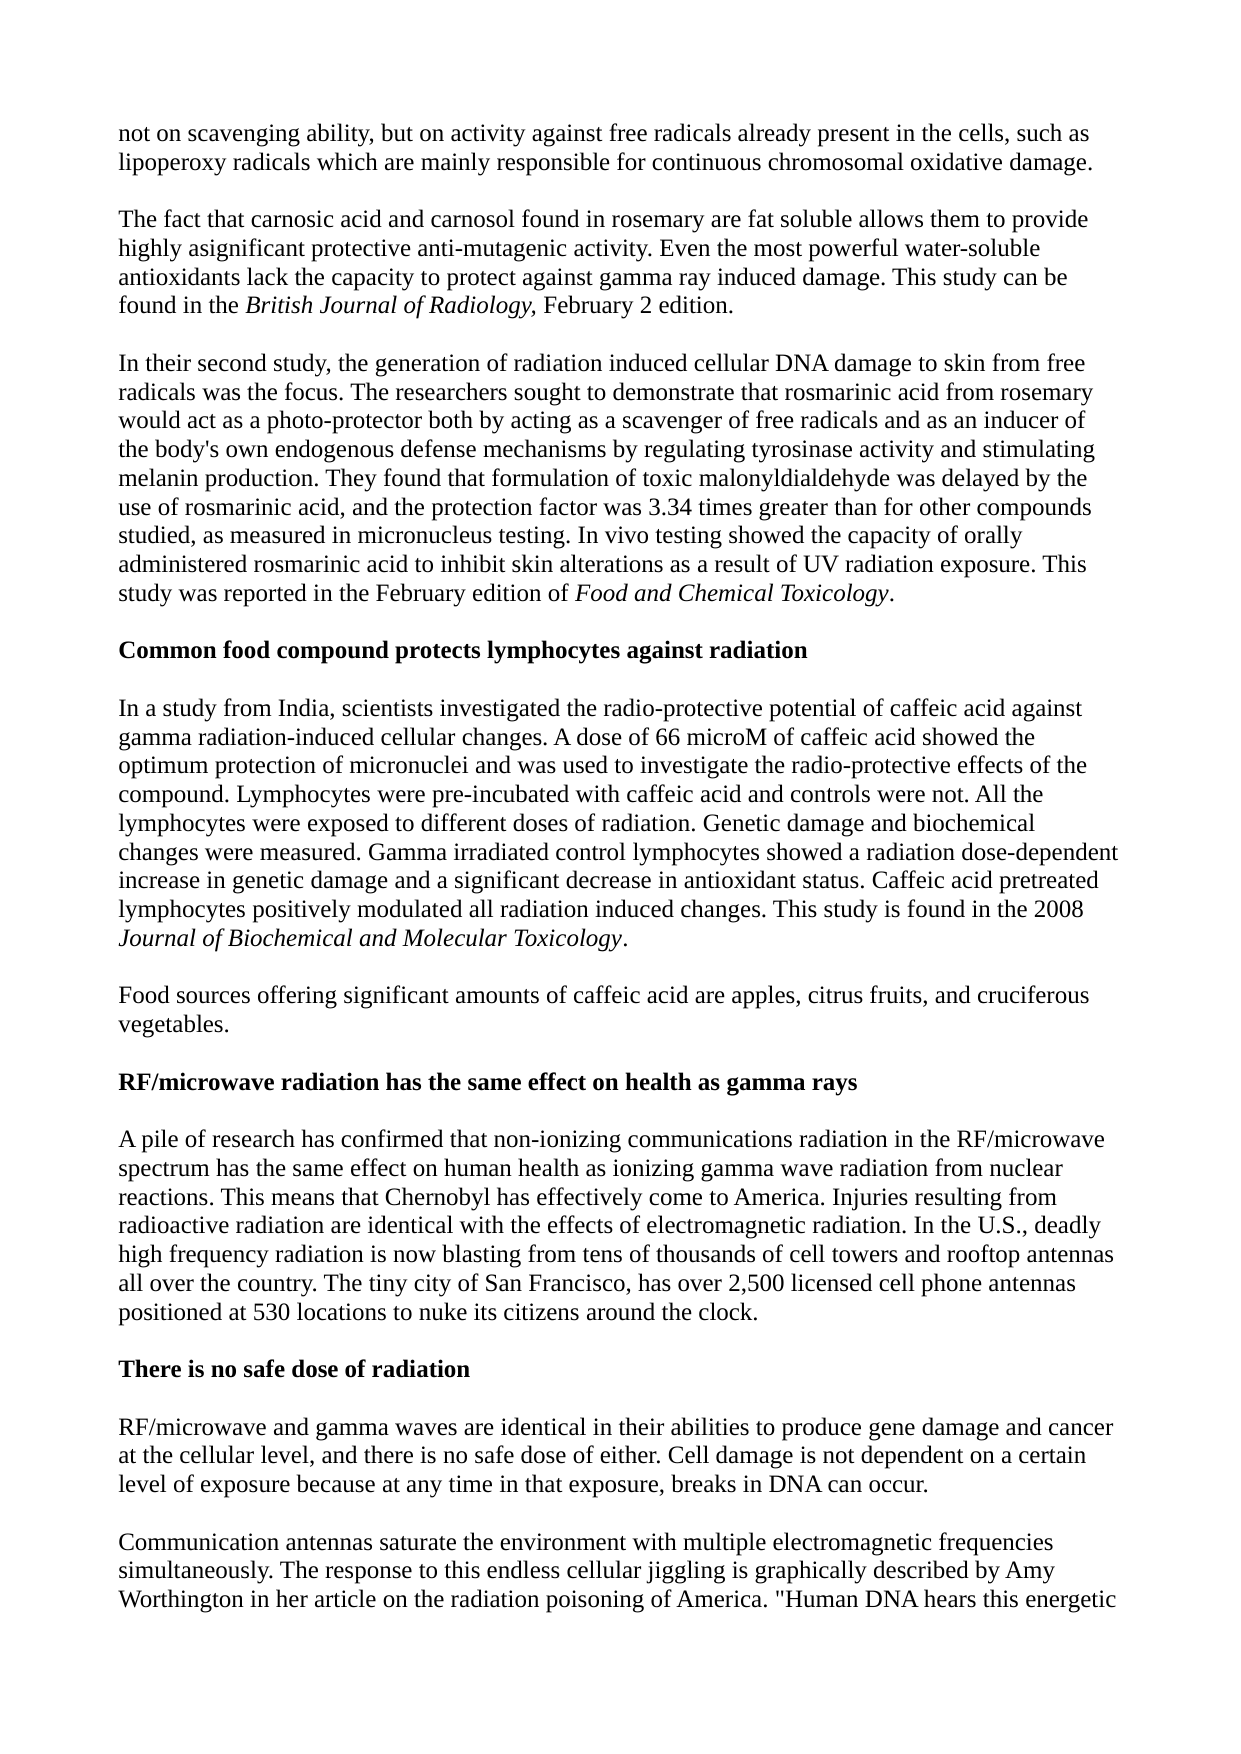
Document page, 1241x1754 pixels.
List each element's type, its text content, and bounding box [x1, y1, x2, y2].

text not on scavenging ability, but on activity against free radicals already present in the cells, such as lipoperoxy radicals which are mainly responsible for continuous chromosomal oxidative damage. The fact that carnosic acid and carnosol found in rosemary are fat soluble allows them to provide highly asignificant protective anti-mutagenic activity. Even the most powerful water-soluble antioxidants lack the capacity to protect against gamma ray induced damage. This study can be found in the British Journal of Radiology, February 2 edition. In their second study, the generation of radiation induced cellular DNA damage to skin from free radicals was the focus. The researchers sought to demonstrate that rosmarinic acid from rosemary would act as a photo-protector both by acting as a scavenger of free radicals and as an inducer of the body's own endogenous defense mechanisms by regulating tyrosinase activity and stimulating melanin production. They found that formulation of toxic malonyldialdehyde was delayed by the use of rosmarinic acid, and the protection factor was 3.34 times greater than for other compounds studied, as measured in micronucleus testing. In vivo testing showed the capacity of orally administered rosmarinic acid to inhibit skin alterations as a result of UV radiation exposure. This study was reported in the February edition of Food and Chemical Toxicology. Common food compound protects lymphocytes against radiation In a study from India, scientists investigated the radio-protective potential of caffeic acid against gamma radiation-induced cellular changes. A dose of 66 microM of caffeic acid showed the optimum protection of micronuclei and was used to investigate the radio-protective effects of the compound. Lymphocytes were pre-incubated with caffeic acid and controls were not. All the lymphocytes were exposed to different doses of radiation. Genetic damage and biochemical changes were measured. Gamma irradiated control lymphocytes showed a radiation dose-dependent increase in genetic damage and a significant decrease in antioxidant status. Caffeic acid pretreated lymphocytes positively modulated all radiation induced changes. This study is found in the 2008 Journal of Biochemical and Molecular Toxicology. Food sources offering significant amounts of caffeic acid are apples, citrus fruits, and cruciferous vegetables. RF/microwave radiation has the same effect on health as gamma rays A pile of research has confirmed that non-ionizing communications radiation in the RF/microwave spectrum has the same effect on human health as ionizing gamma wave radiation from nuclear reactions. This means that Chernobyl has effectively come to America. Injuries resulting from radioactive radiation are identical with the effects of electromagnetic radiation. In the U.S., deadly high frequency radiation is now blasting from tens of thousands of cell towers and rooftop antennas all over the country. The tiny city of San Francisco, has over 2,500 licensed cell phone antennas positioned at 530 locations to nuke its citizens around the clock. There is no safe dose of radiation RF/microwave and gamma waves are identical in their abilities to produce gene damage and cancer at the cellular level, and there is no safe dose of either. Cell damage is not dependent on a certain level of exposure because at any time in that exposure, breaks in DNA can occur. Communication antennas saturate the environment with multiple electromagnetic frequencies simultaneously. The response to this endless cellular jiggling is graphically described by Amy Worthington in her article on the radiation poisoning of America. "Human DNA hears this energetic [118, 118, 1122, 1613]
